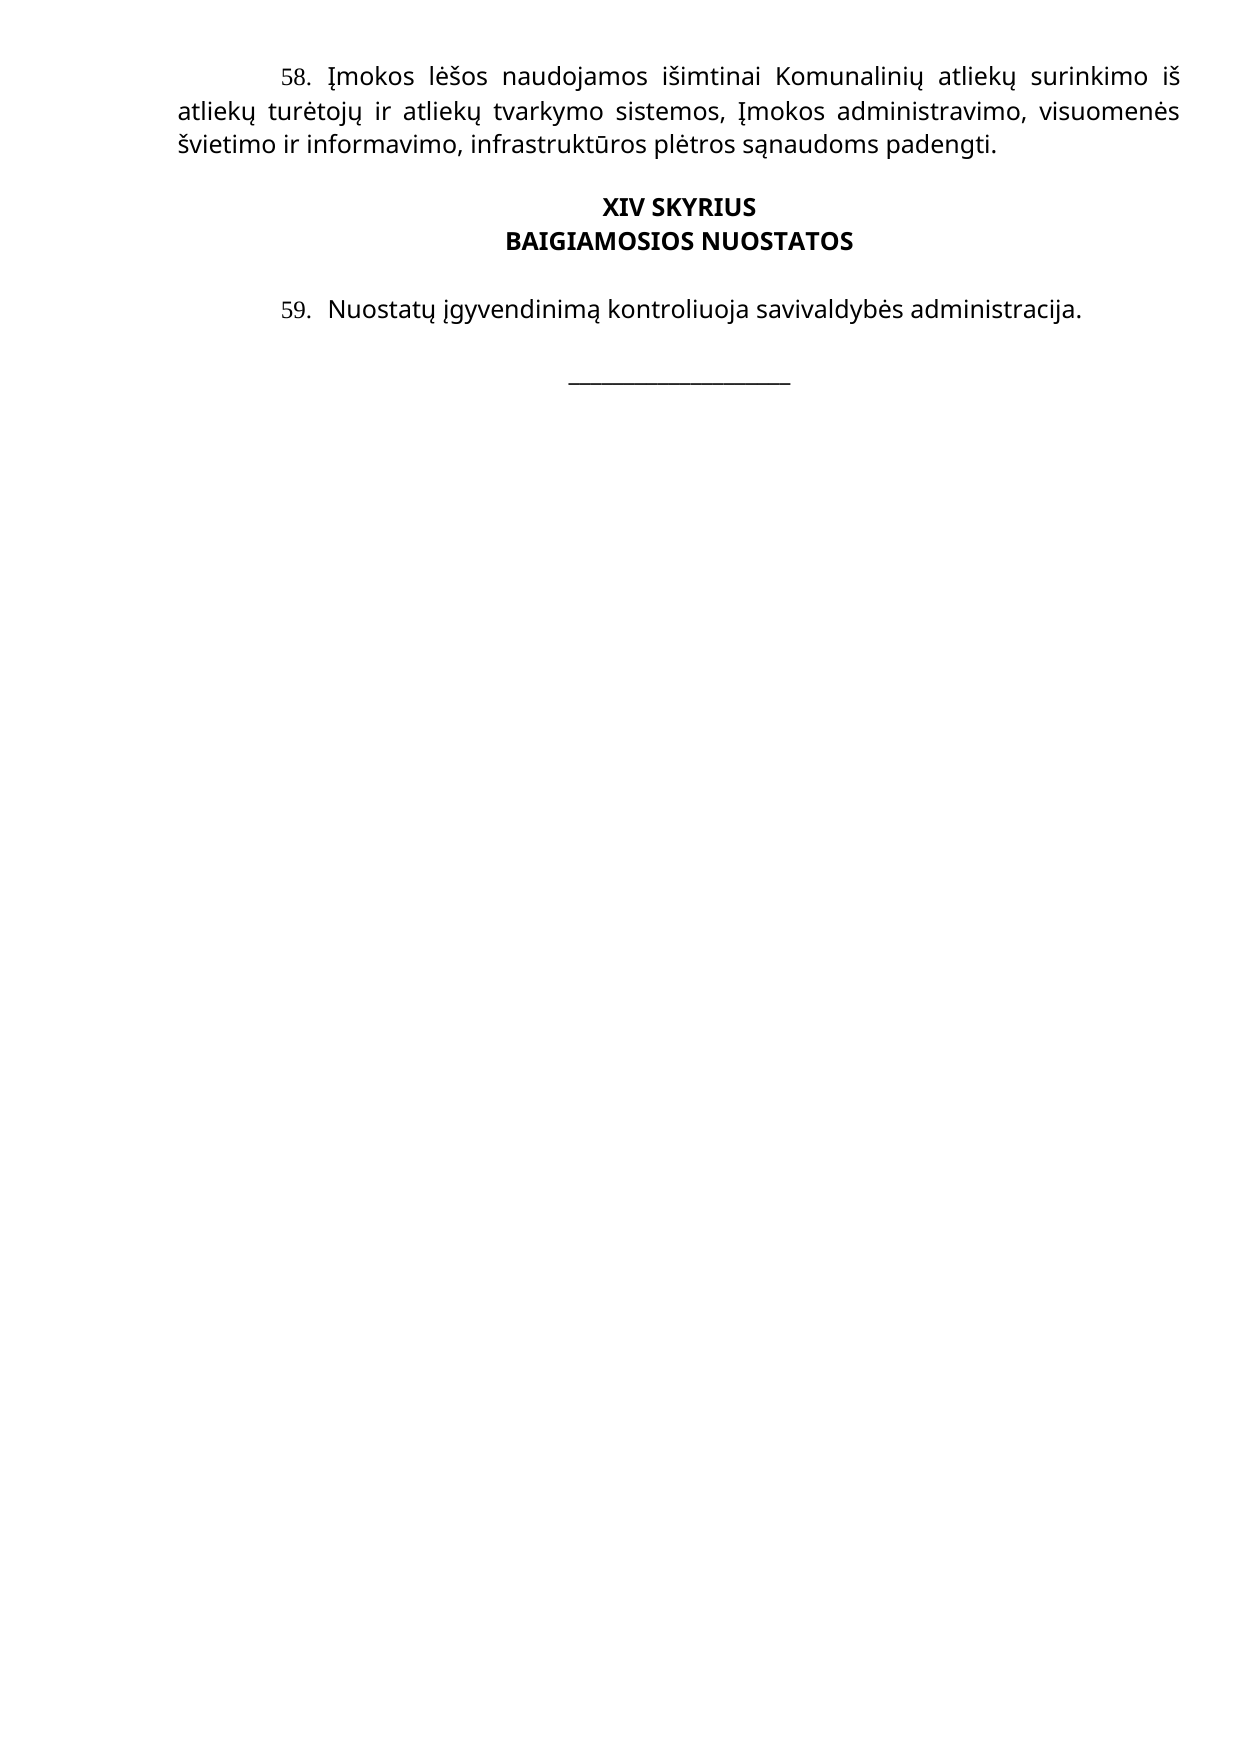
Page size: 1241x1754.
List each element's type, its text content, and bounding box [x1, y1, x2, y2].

text 58. Įmokos lėšos naudojamos išimtinai Komunalinių atliekų surinkimo iš atliekų turėtojų ir atliekų tvarkymo sistemos, Įmokos administravimo, visuomenės švietimo ir informavimo, infrastruktūros plėtros sąnaudoms padengti. [177, 59, 1181, 161]
text ____________________ [177, 355, 1181, 389]
text BAIGIAMOSIOS NUOSTATOS [177, 224, 1181, 258]
text XIV SKYRIUS [177, 190, 1181, 224]
text 59. Nuostatų įgyvendinimą kontroliuoja savivaldybės administracija. [177, 292, 1181, 326]
